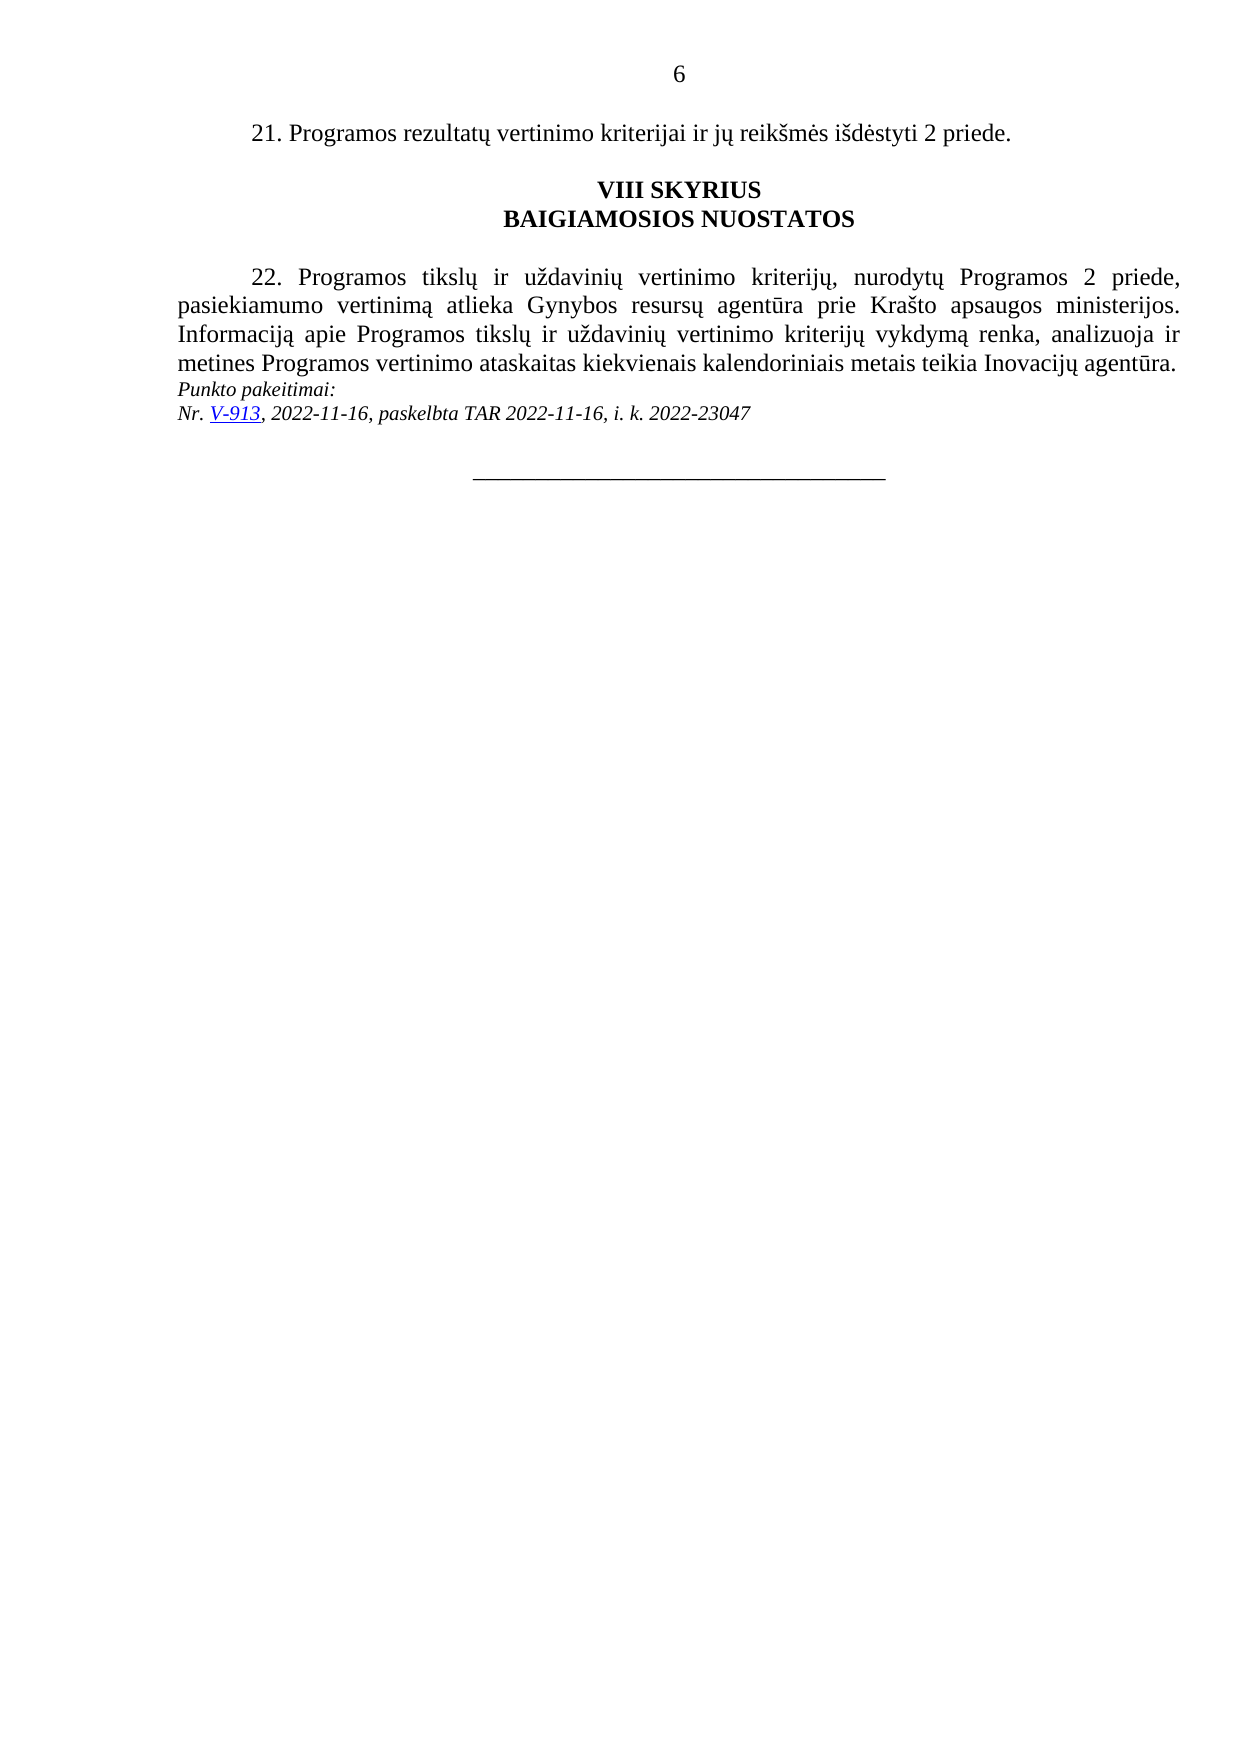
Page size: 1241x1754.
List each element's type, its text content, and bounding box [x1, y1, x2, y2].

text 21. Programos rezultatų vertinimo kriterijai ir jų reikšmės išdėstyti 2 priede. [251, 118, 1181, 147]
text _________________________________ [177, 454, 1181, 482]
text 22. Programos tikslų ir uždavinių vertinimo kriterijų, nurodytų Programos 2 priede, pasiekiamumo vertinimą atlieka Gynybos resursų agentūra prie Krašto apsaugos ministerijos. Informaciją apie Programos tikslų ir uždavinių vertinimo kriterijų vykdymą renka, analizuoja ir metines Programos vertinimo ataskaitas kiekvienais kalendoriniais metais teikia Inovacijų agentūra. [177, 262, 1181, 377]
text Punkto pakeitimai: [177, 377, 1181, 401]
text BAIGIAMOSIOS NUOSTATOS [177, 204, 1181, 233]
text Nr. V-913, 2022-11-16, paskelbta TAR 2022-11-16, i. k. 2022-23047 [177, 401, 1181, 425]
text VIII SKYRIUS [177, 176, 1181, 204]
